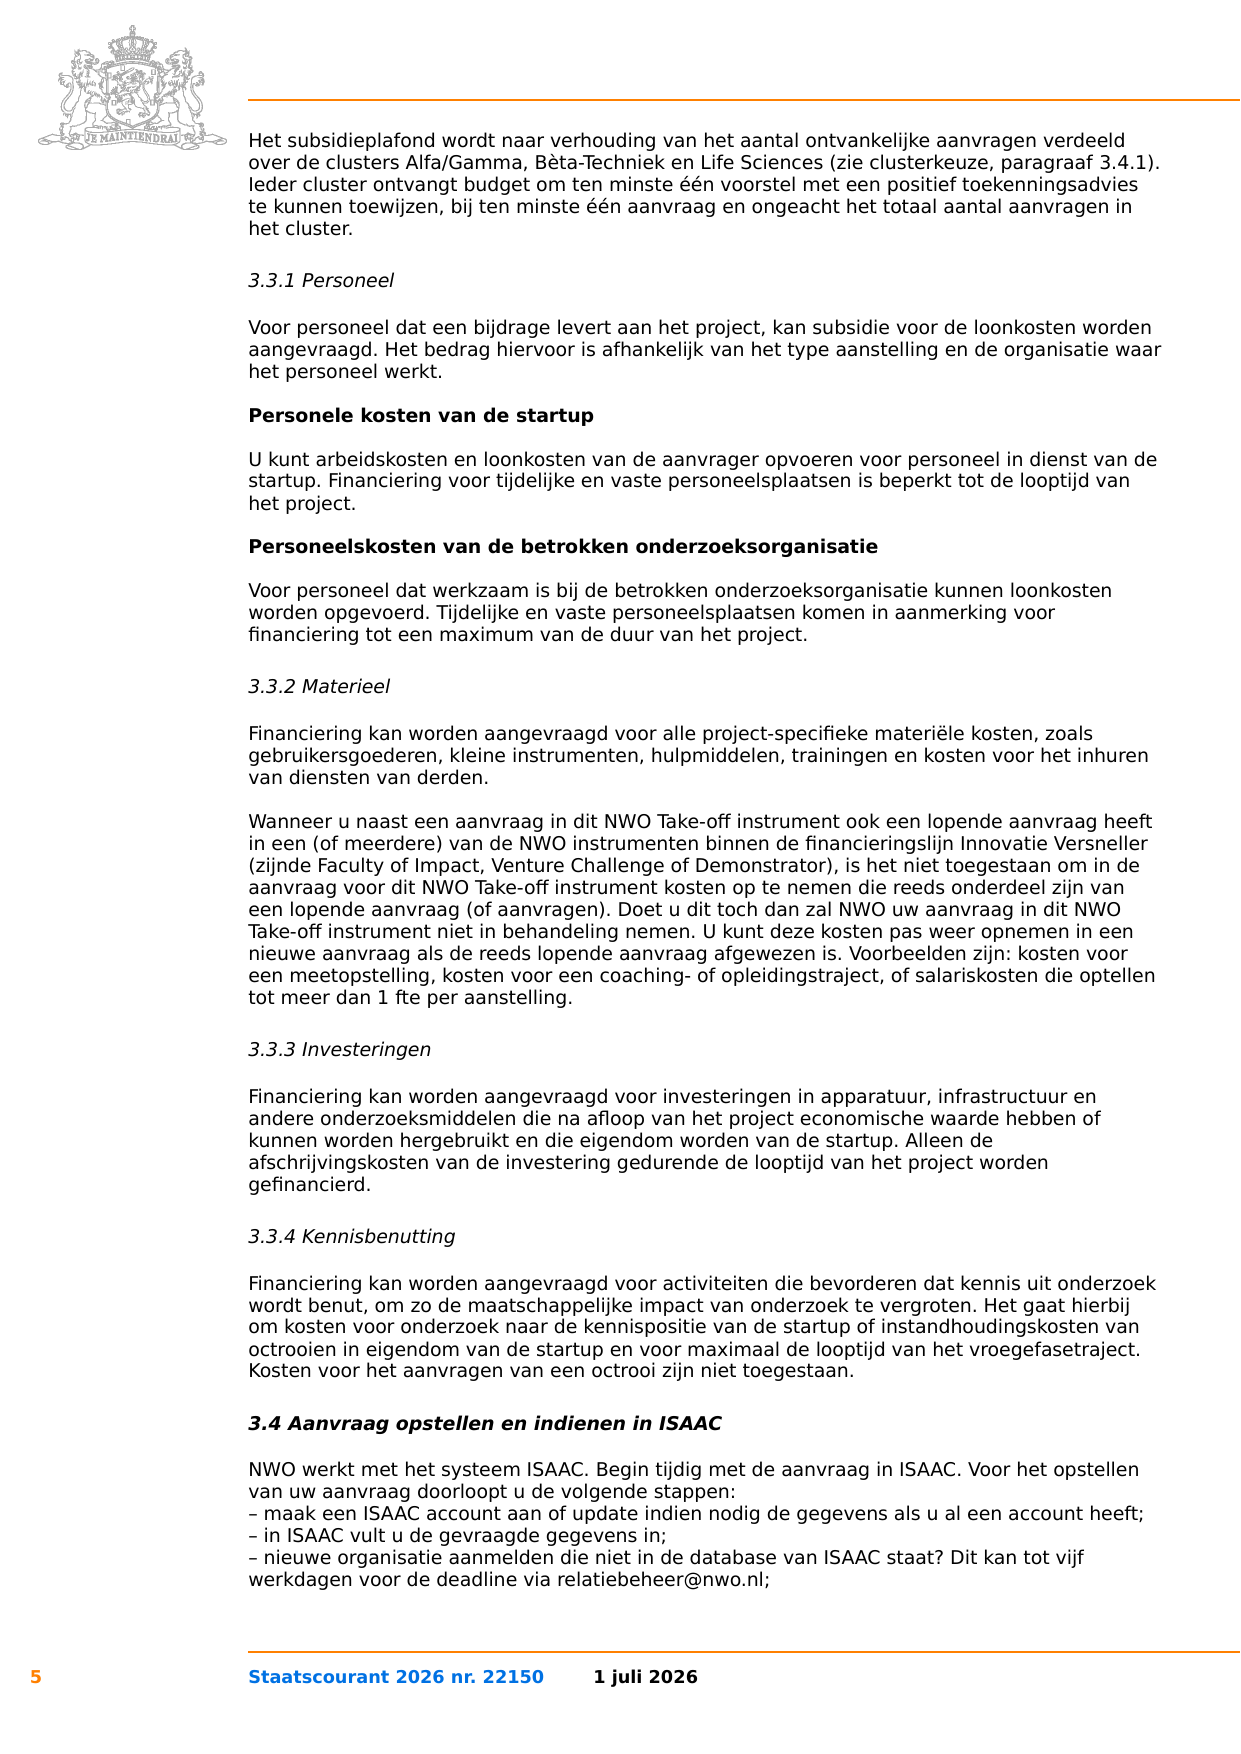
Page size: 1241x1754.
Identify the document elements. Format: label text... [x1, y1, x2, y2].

subtitle 3.3.4 Kennisbenutting [248, 1226, 1163, 1247]
text Financiering kan worden aangevraagd voor alle project-specifieke materiële kosten, zoals gebruikersgoederen, kleine instrumenten, hulpmiddelen, trainingen en kosten voor het inhuren van diensten van derden. [248, 723, 1163, 789]
subtitle 3.3.2 Materieel [248, 676, 1163, 698]
subtitle 3.4 Aanvraag opstellen en indienen in ISAAC [248, 1412, 1163, 1434]
text – nieuwe organisatie aanmelden die niet in de database van ISAAC staat? Dit kan tot vijf werkdagen voor de deadline via relatiebeheer@nwo.nl; [248, 1547, 1163, 1591]
text Het subsidieplafond wordt naar verhouding van het aantal ontvankelijke aanvragen verdeeld over de clusters Alfa/Gamma, Bèta-Techniek en Life Sciences (zie clusterkeuze, paragraaf 3.4.1). Ieder cluster ontvangt budget om ten minste één voorstel met een positief toekenningsadvies te kunnen toewijzen, bij ten minste één aanvraag en ongeacht het totaal aantal aanvragen in het cluster. [248, 130, 1163, 240]
text Voor personeel dat een bijdrage levert aan het project, kan subsidie voor de loonkosten worden aangevraagd. Het bedrag hiervoor is afhankelijk van het type aanstelling en de organisatie waar het personeel werkt. [248, 317, 1163, 383]
text Financiering kan worden aangevraagd voor investeringen in apparatuur, infrastructuur en andere onderzoeksmiddelen die na afloop van het project economische waarde hebben of kunnen worden hergebruikt en die eigendom worden van de startup. Alleen de afschrijvingskosten van de investering gedurende de looptijd van het project worden gefinancierd. [248, 1086, 1163, 1196]
subtitle Personeelskosten van de betrokken onderzoeksorganisatie [248, 536, 1163, 558]
subtitle 3.3.1 Personeel [248, 270, 1163, 292]
text U kunt arbeidskosten en loonkosten van de aanvrager opvoeren voor personeel in dienst van de startup. Financiering voor tijdelijke en vaste personeelsplaatsen is beperkt tot de looptijd van het project. [248, 448, 1163, 514]
text Financiering kan worden aangevraagd voor activiteiten die bevorderen dat kennis uit onderzoek wordt benut, om zo de maatschappelijke impact van onderzoek te vergroten. Het gaat hierbij om kosten voor onderzoek naar de kennispositie van de startup of instandhoudingskosten van octrooien in eigendom van de startup en voor maximaal de looptijd van het vroegefasetraject. Kosten voor het aanvragen van een octrooi zijn niet toegestaan. [248, 1272, 1163, 1382]
text NWO werkt met het systeem ISAAC. Begin tijdig met de aanvraag in ISAAC. Voor het opstellen van uw aanvraag doorloopt u de volgende stappen: [248, 1459, 1163, 1503]
subtitle 3.3.3 Investeringen [248, 1039, 1163, 1061]
text – maak een ISAAC account aan of update indien nodig de gegevens als u al een account heeft; [248, 1503, 1163, 1525]
picture [38, 25, 227, 150]
text Voor personeel dat werkzaam is bij de betrokken onderzoeksorganisatie kunnen loonkosten worden opgevoerd. Tijdelijke en vaste personeelsplaatsen komen in aanmerking voor financiering tot een maximum van de duur van het project. [248, 580, 1163, 646]
text Wanneer u naast een aanvraag in dit NWO Take-off instrument ook een lopende aanvraag heeft in een (of meerdere) van de NWO instrumenten binnen de financieringslijn Innovatie Versneller (zijnde Faculty of Impact, Venture Challenge of Demonstrator), is het niet toegestaan om in de aanvraag voor dit NWO Take-off instrument kosten op te nemen die reeds onderdeel zijn van een lopende aanvraag (of aanvragen). Doet u dit toch dan zal NWO uw aanvraag in dit NWO Take-off instrument niet in behandeling nemen. U kunt deze kosten pas weer opnemen in een nieuwe aanvraag als de reeds lopende aanvraag afgewezen is. Voorbeelden zijn: kosten voor een meetopstelling, kosten voor een coaching- of opleidingstraject, of salariskosten die optellen tot meer dan 1 fte per aanstelling. [248, 811, 1163, 1009]
subtitle Personele kosten van de startup [248, 404, 1163, 427]
text – in ISAAC vult u de gevraagde gegevens in; [248, 1525, 1163, 1547]
